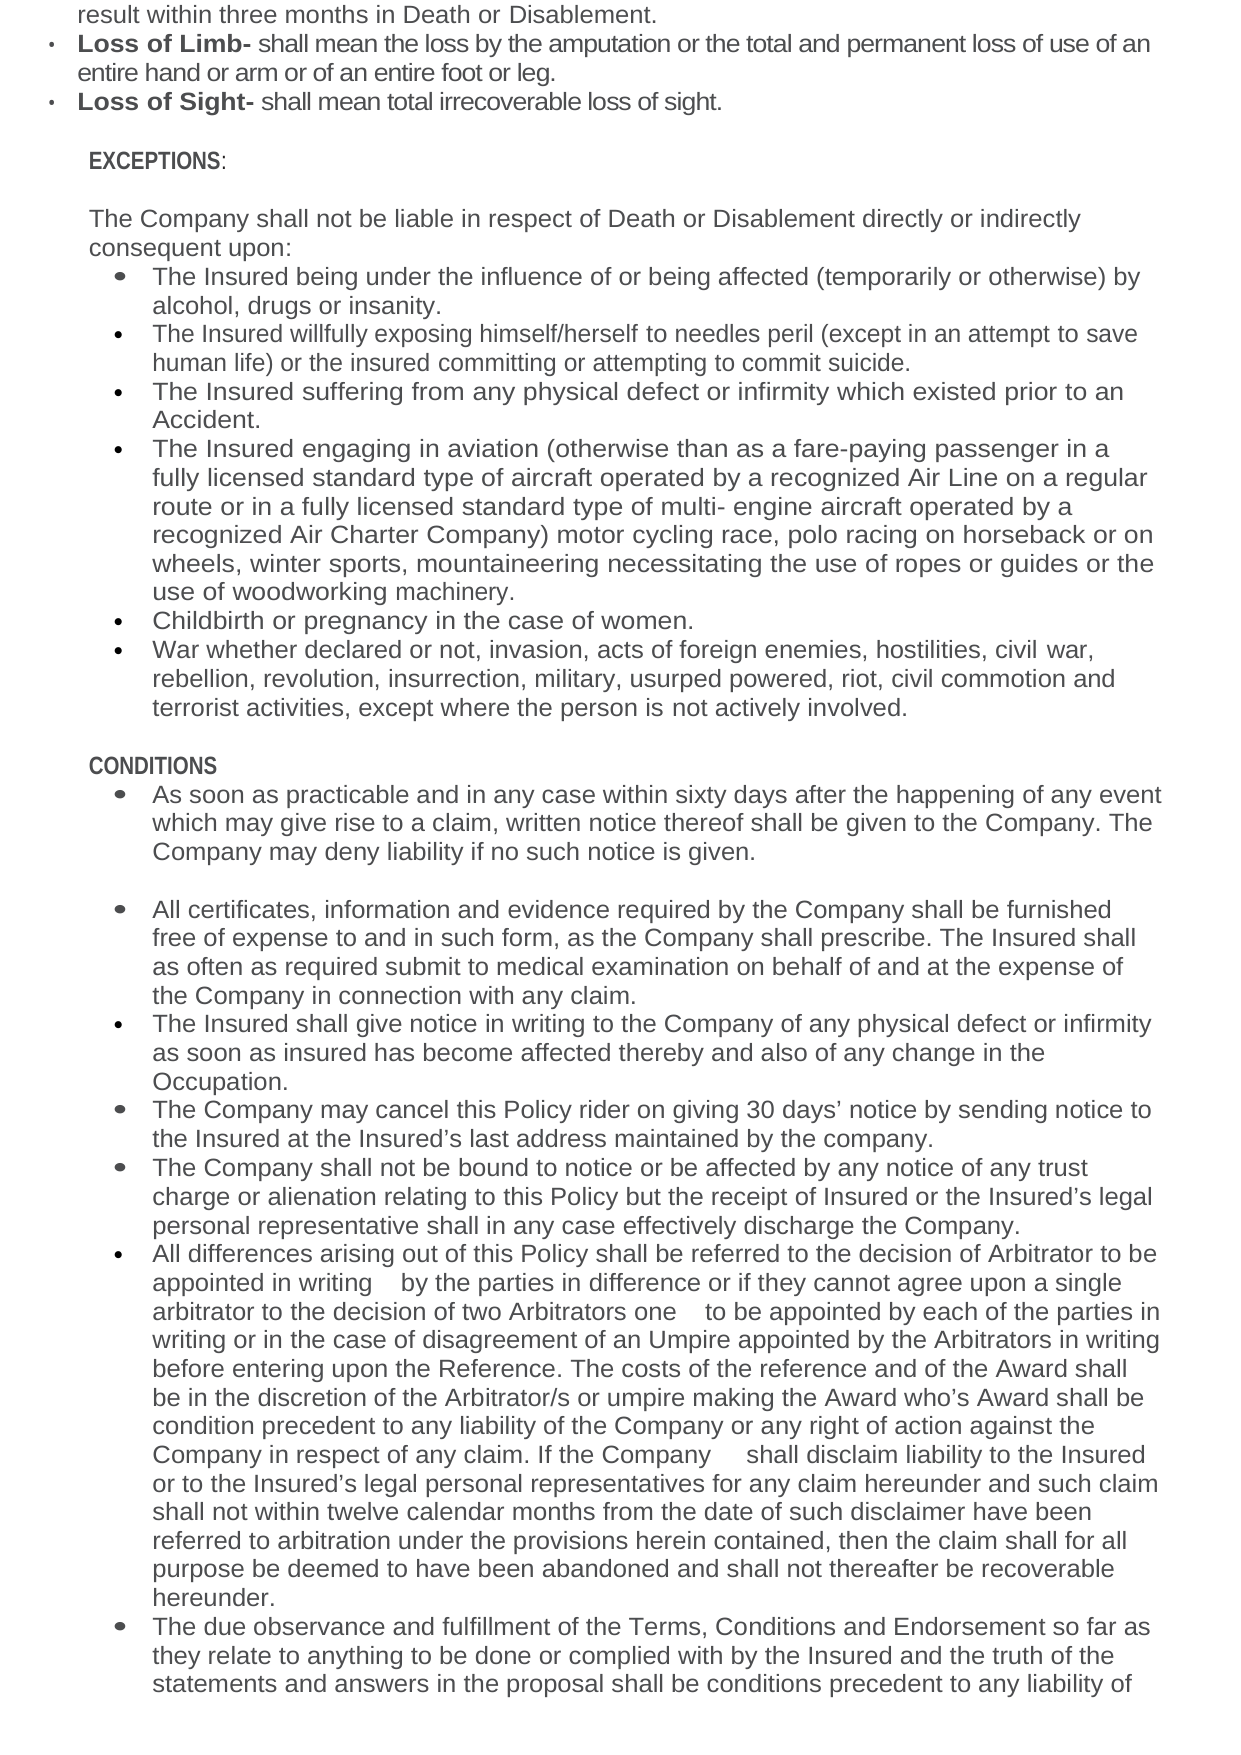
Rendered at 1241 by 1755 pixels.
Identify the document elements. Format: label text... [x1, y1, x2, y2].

list All certificates, information and evidence required by the Company shall be furnished free of expense to and in such form, as the Company shall prescribe. The Insured shall as often as required submit to medical examination on behalf of and at the expense of the Company in connection with any claim. [114, 894, 1163, 1009]
text The Company shall not be liable in respect of Death or Disablement directly or indirectly consequent upon: [88, 204, 1163, 262]
list The Insured shall give notice in writing to the Company of any physical defect or infirmity as soon as insured has become affected thereby and also of any change in the Occupation. [114, 1009, 1163, 1095]
list Childbirth or pregnancy in the case of women. [114, 606, 1163, 635]
list Loss of Sight- shall mean total irrecoverable loss of sight. [48, 87, 1163, 117]
list War whether declared or not, invasion, acts of foreign enemies, hostilities, civil war, rebellion, revolution, insurrection, military, usurped powered, riot, civil commotion and terrorist activities, except where the person is not actively involved. [114, 636, 1163, 721]
list The Insured suffering from any physical defect or infirmity which existed prior to an Accident. [114, 377, 1163, 434]
list The Insured being under the influence of or being affected (temporarily or otherwise) by alcohol, drugs or insanity. [114, 262, 1163, 319]
list All differences arising out of this Policy shall be referred to the decision of Arbitrator to be appointed in writing by the parties in difference or if they cannot agree upon a single arbitrator to the decision of two Arbitrators one to be appointed by each of the parties in writing or in the case of disagreement of an Umpire appointed by the Arbitrators in writing before entering upon the Reference. The costs of the reference and of the Award shall be in the discretion of the Arbitrator/s or umpire making the Award who’s Award shall be condition precedent to any liability of the Company or any right of action against the Company in respect of any claim. If the Company shall disclaim liability to the Insured or to the Insured’s legal personal representatives for any claim hereunder and such claim shall not within twelve calendar months from the date of such disclaimer have been referred to arbitration under the provisions herein contained, then the claim shall for all purpose be deemed to have been abandoned and shall not thereafter be recoverable hereunder. [114, 1239, 1163, 1612]
list The Insured willfully exposing himself/herself to needles peril (except in an attempt to save human life) or the insured committing or attempting to commit suicide. [114, 319, 1163, 377]
list As soon as practicable and in any case within sixty days after the happening of any event which may give rise to a claim, written notice thereof shall be given to the Company. The Company may deny liability if no such notice is given. [114, 779, 1163, 866]
list Loss of Limb- shall mean the loss by the amputation or the total and permanent loss of use of an entire hand or arm or of an entire foot or leg. [48, 29, 1152, 87]
text EXCEPTIONS: [88, 146, 1163, 174]
list The Company shall not be bound to notice or be affected by any notice of any trust charge or alienation relating to this Policy but the receipt of Insured or the Insured’s legal personal representative shall in any case effectively discharge the Company. [114, 1153, 1163, 1239]
text CONDITIONS [88, 751, 1163, 779]
list The Company may cancel this Policy rider on giving 30 days’ notice by sending notice to the Insured at the Insured’s last address maintained by the company. [114, 1096, 1163, 1153]
list The due observance and fulfillment of the Terms, Conditions and Endorsement so far as they relate to anything to be done or complied with by the Insured and the truth of the statements and answers in the proposal shall be conditions precedent to any liability of [114, 1612, 1163, 1698]
list result within three months in Death or Disablement. [48, 0, 1152, 29]
list The Insured engaging in aviation (otherwise than as a fare-paying passenger in a fully licensed standard type of aircraft operated by a recognized Air Line on a regular route or in a fully licensed standard type of multi- engine aircraft operated by a recognized Air Charter Company) motor cycling race, polo racing on horseback or on wheels, winter sports, mountaineering necessitating the use of ropes or guides or the use of woodworking machinery. [114, 434, 1163, 606]
